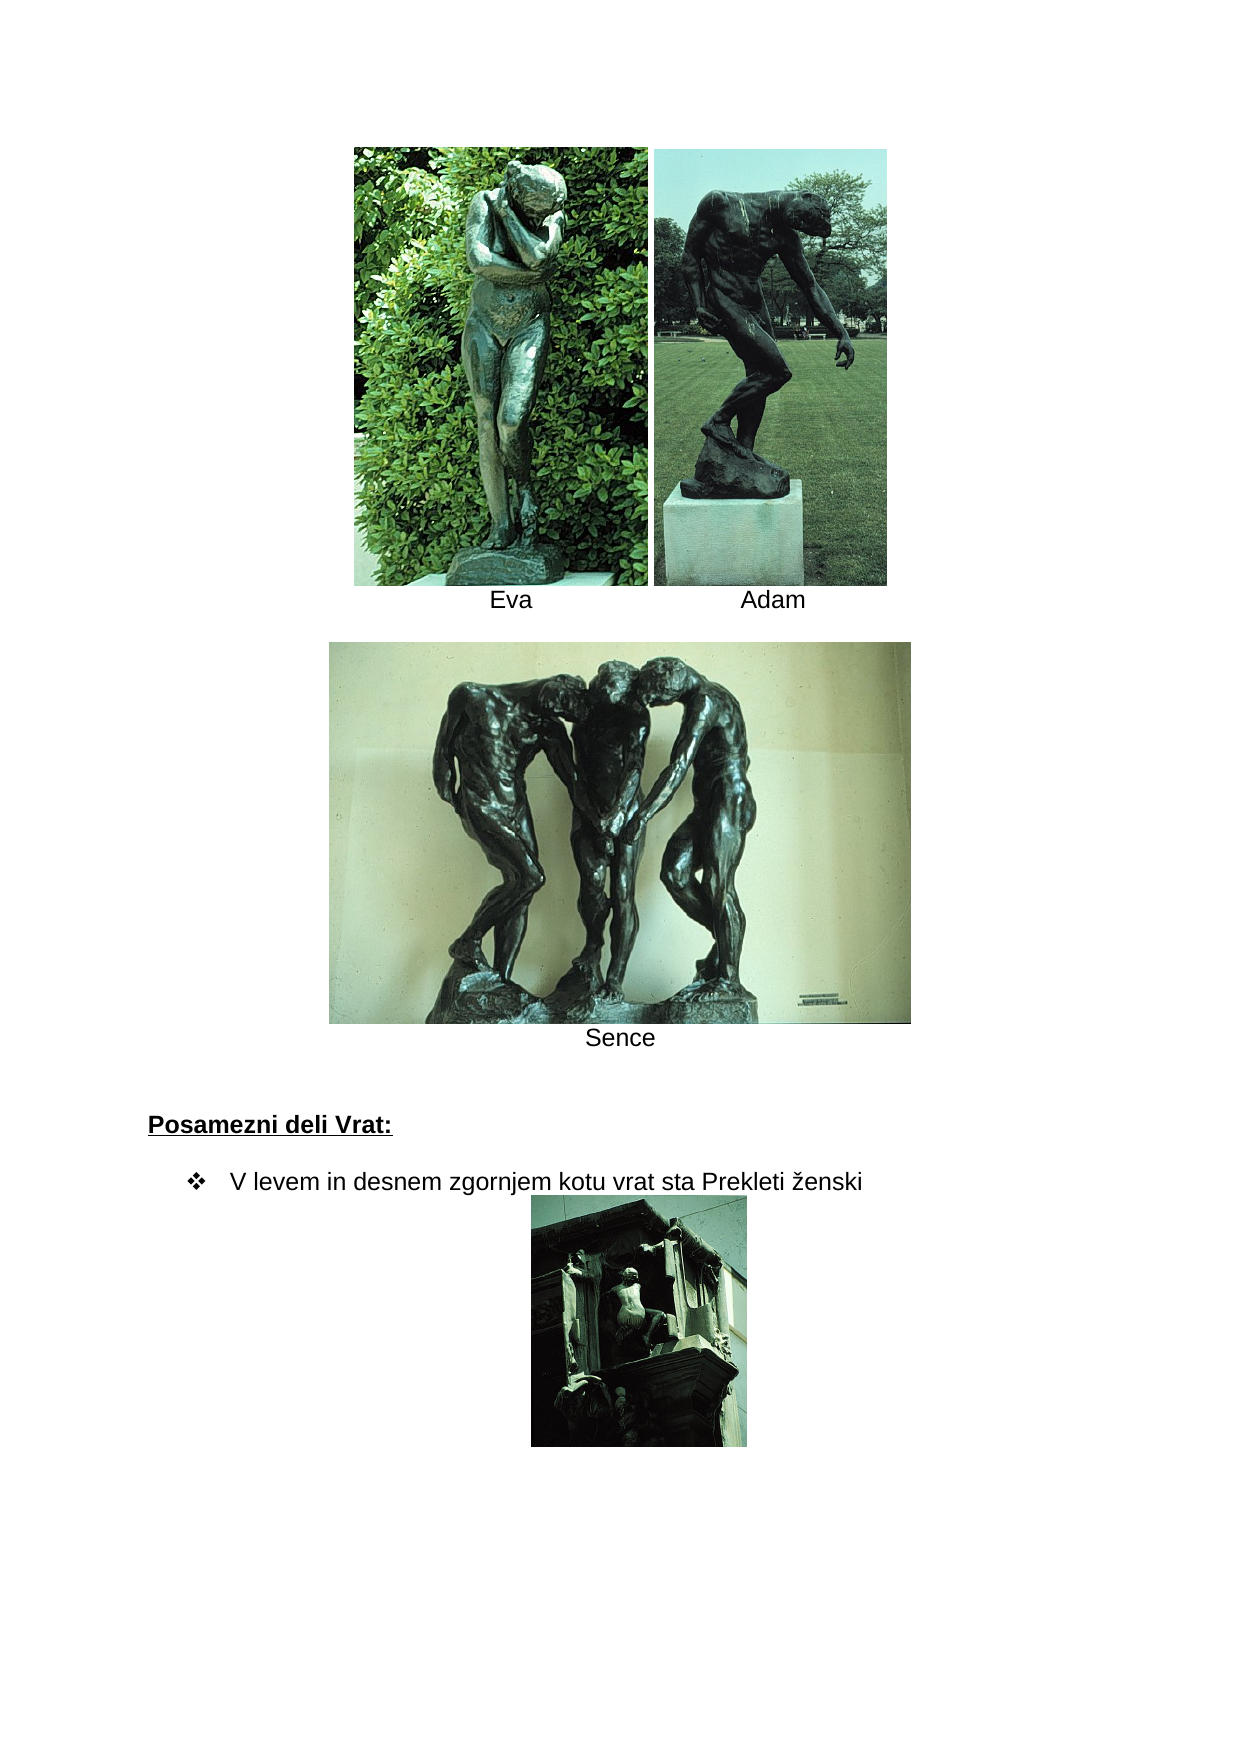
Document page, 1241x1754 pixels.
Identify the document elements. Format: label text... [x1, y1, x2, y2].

list V levem in desnem zgornjem kotu vrat sta Prekleti ženski [185, 1167, 1093, 1196]
picture [654, 149, 887, 586]
text Sence [148, 1023, 1093, 1052]
text Eva Adam [148, 586, 1093, 614]
picture [531, 1195, 747, 1447]
picture [354, 147, 648, 586]
text Posamezni deli Vrat: [148, 1109, 1093, 1138]
picture [329, 642, 911, 1024]
